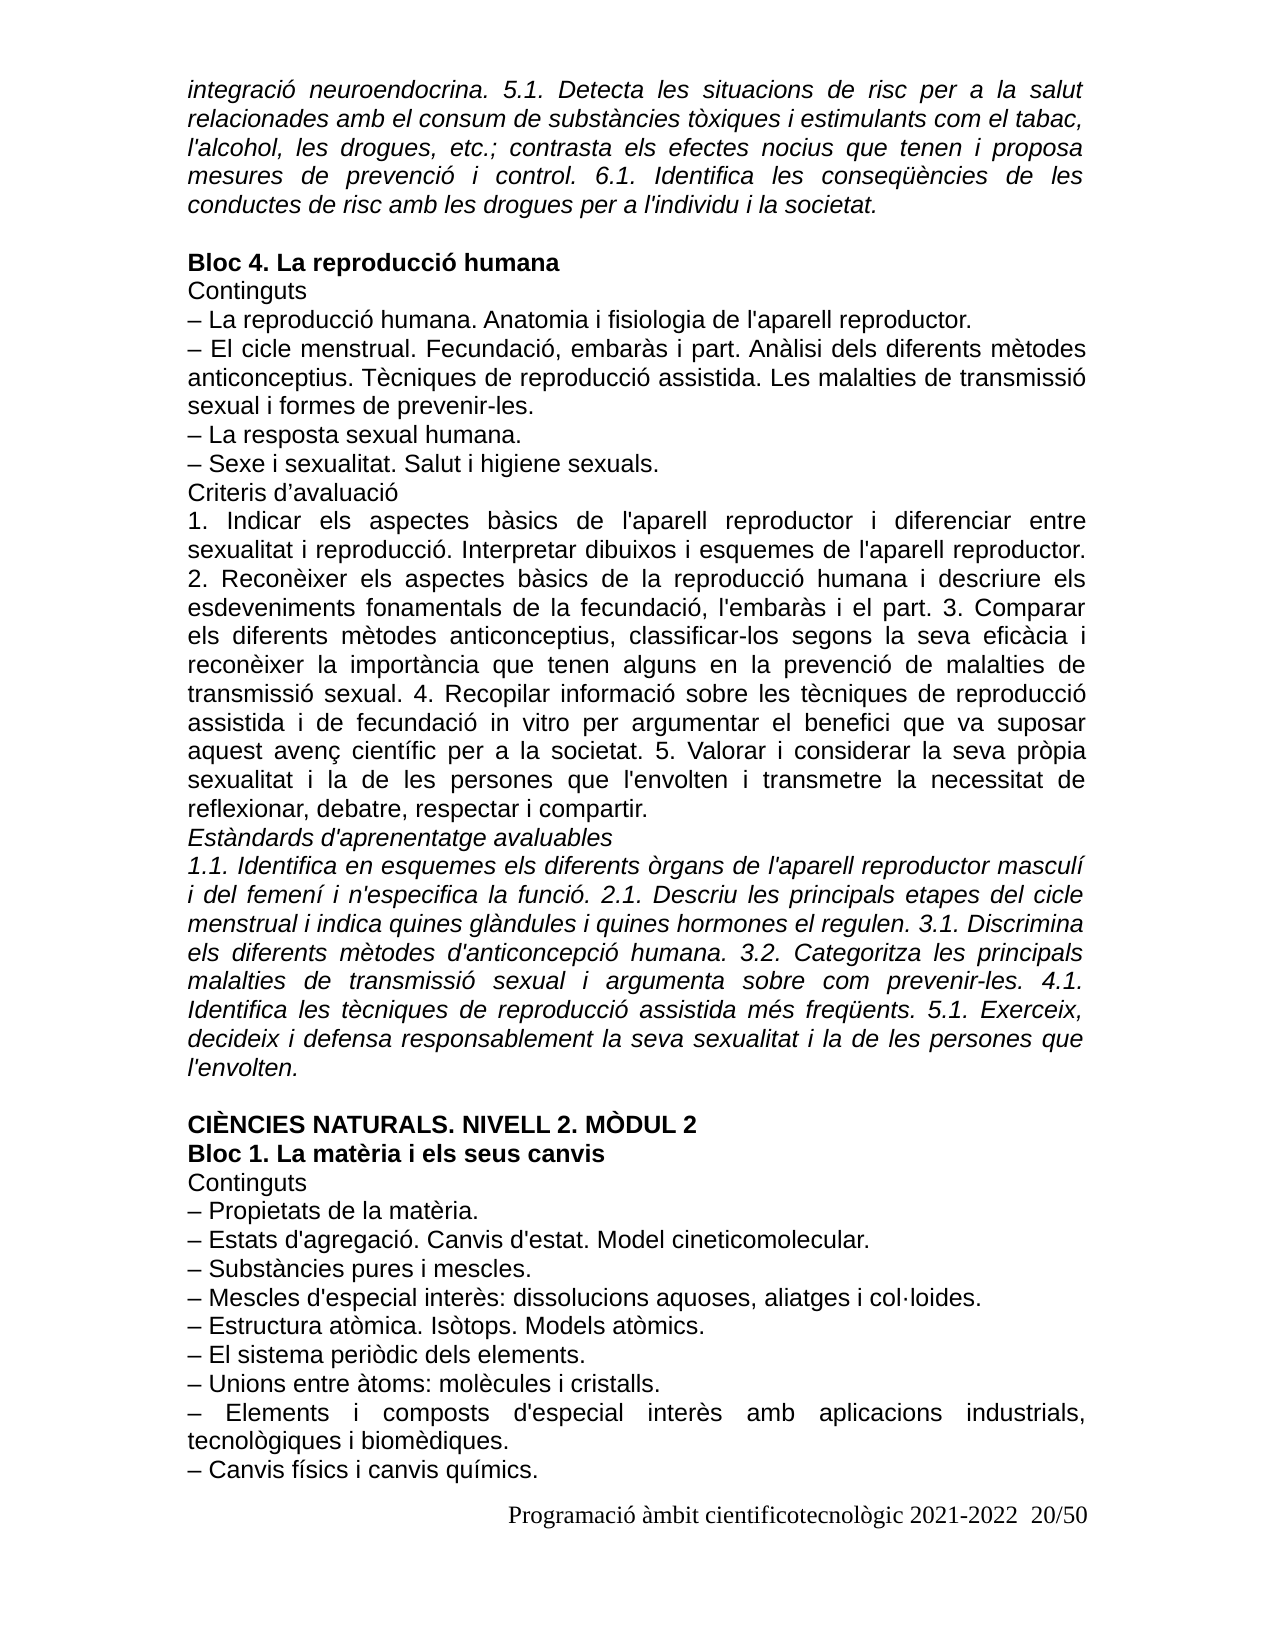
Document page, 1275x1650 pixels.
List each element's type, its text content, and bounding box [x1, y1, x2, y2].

text – Mescles d'especial interès: dissolucions aquoses, aliatges i col·loides. [187, 1282, 1087, 1311]
text – Estats d'agregació. Canvis d'estat. Model cineticomolecular. [187, 1225, 1087, 1254]
text – La reproducció humana. Anatomia i fisiologia de l'aparell reproductor. [187, 305, 1087, 334]
text – Canvis físics i canvis químics. [187, 1455, 1087, 1484]
text Bloc 1. La matèria i els seus canvis [187, 1139, 1087, 1167]
text – Estructura atòmica. Isòtops. Models atòmics. [187, 1311, 1087, 1340]
text – El sistema periòdic dels elements. [187, 1340, 1087, 1369]
text Estàndards d'aprenentatge avaluables [187, 822, 1087, 851]
text Continguts [187, 1167, 1087, 1196]
text Continguts [187, 276, 1087, 305]
text – Substàncies pures i mescles. [187, 1254, 1087, 1282]
text 1. Indicar els aspectes bàsics de l'aparell reproductor i diferenciar entre sexualitat i reproducció. Interpretar dibuixos i esquemes de l'aparell reproductor. 2. Reconèixer els aspectes bàsics de la reproducció humana i descriure els esdeveniments fonamentals de la fecundació, l'embaràs i el part. 3. Comparar els diferents mètodes anticonceptius, classificar-los segons la seva eficàcia i reconèixer la importància que tenen alguns en la prevenció de malalties de transmissió sexual. 4. Recopilar informació sobre les tècniques de reproducció assistida i de fecundació in vitro per argumentar el benefici que va suposar aquest avenç científic per a la societat. 5. Valorar i considerar la seva pròpia sexualitat i la de les persones que l'envolten i transmetre la necessitat de reflexionar, debatre, respectar i compartir. [187, 506, 1087, 822]
text integració neuroendocrina. 5.1. Detecta les situacions de risc per a la salut relacionades amb el consum de substàncies tòxiques i estimulants com el tabac, l'alcohol, les drogues, etc.; contrasta els efectes nocius que tenen i proposa mesures de prevenció i control. 6.1. Identifica les conseqüències de les conductes de risc amb les drogues per a l'individu i la societat. [187, 75, 1087, 219]
text – Unions entre àtoms: molècules i cristalls. [187, 1369, 1087, 1397]
text Bloc 4. La reproducció humana [187, 247, 1087, 276]
text 1.1. Identifica en esquemes els diferents òrgans de l'aparell reproductor masculí i del femení i n'especifica la funció. 2.1. Descriu les principals etapes del cicle menstrual i indica quines glàndules i quines hormones el regulen. 3.1. Discrimina els diferents mètodes d'anticoncepció humana. 3.2. Categoritza les principals malalties de transmissió sexual i argumenta sobre com prevenir-les. 4.1. Identifica les tècniques de reproducció assistida més freqüents. 5.1. Exerceix, decideix i defensa responsablement la seva sexualitat i la de les persones que l'envolten. [187, 851, 1087, 1081]
text – El cicle menstrual. Fecundació, embaràs i part. Anàlisi dels diferents mètodes anticonceptius. Tècniques de reproducció assistida. Les malalties de transmissió sexual i formes de prevenir-les. [187, 334, 1087, 420]
text CIÈNCIES NATURALS. NIVELL 2. MÒDUL 2 [187, 1110, 1087, 1139]
text – La resposta sexual humana. [187, 420, 1087, 449]
text – Elements i composts d'especial interès amb aplicacions industrials, tecnològiques i biomèdiques. [187, 1397, 1087, 1455]
text – Sexe i sexualitat. Salut i higiene sexuals. [187, 449, 1087, 477]
text – Propietats de la matèria. [187, 1196, 1087, 1225]
text Criteris d’avaluació [187, 477, 1087, 506]
